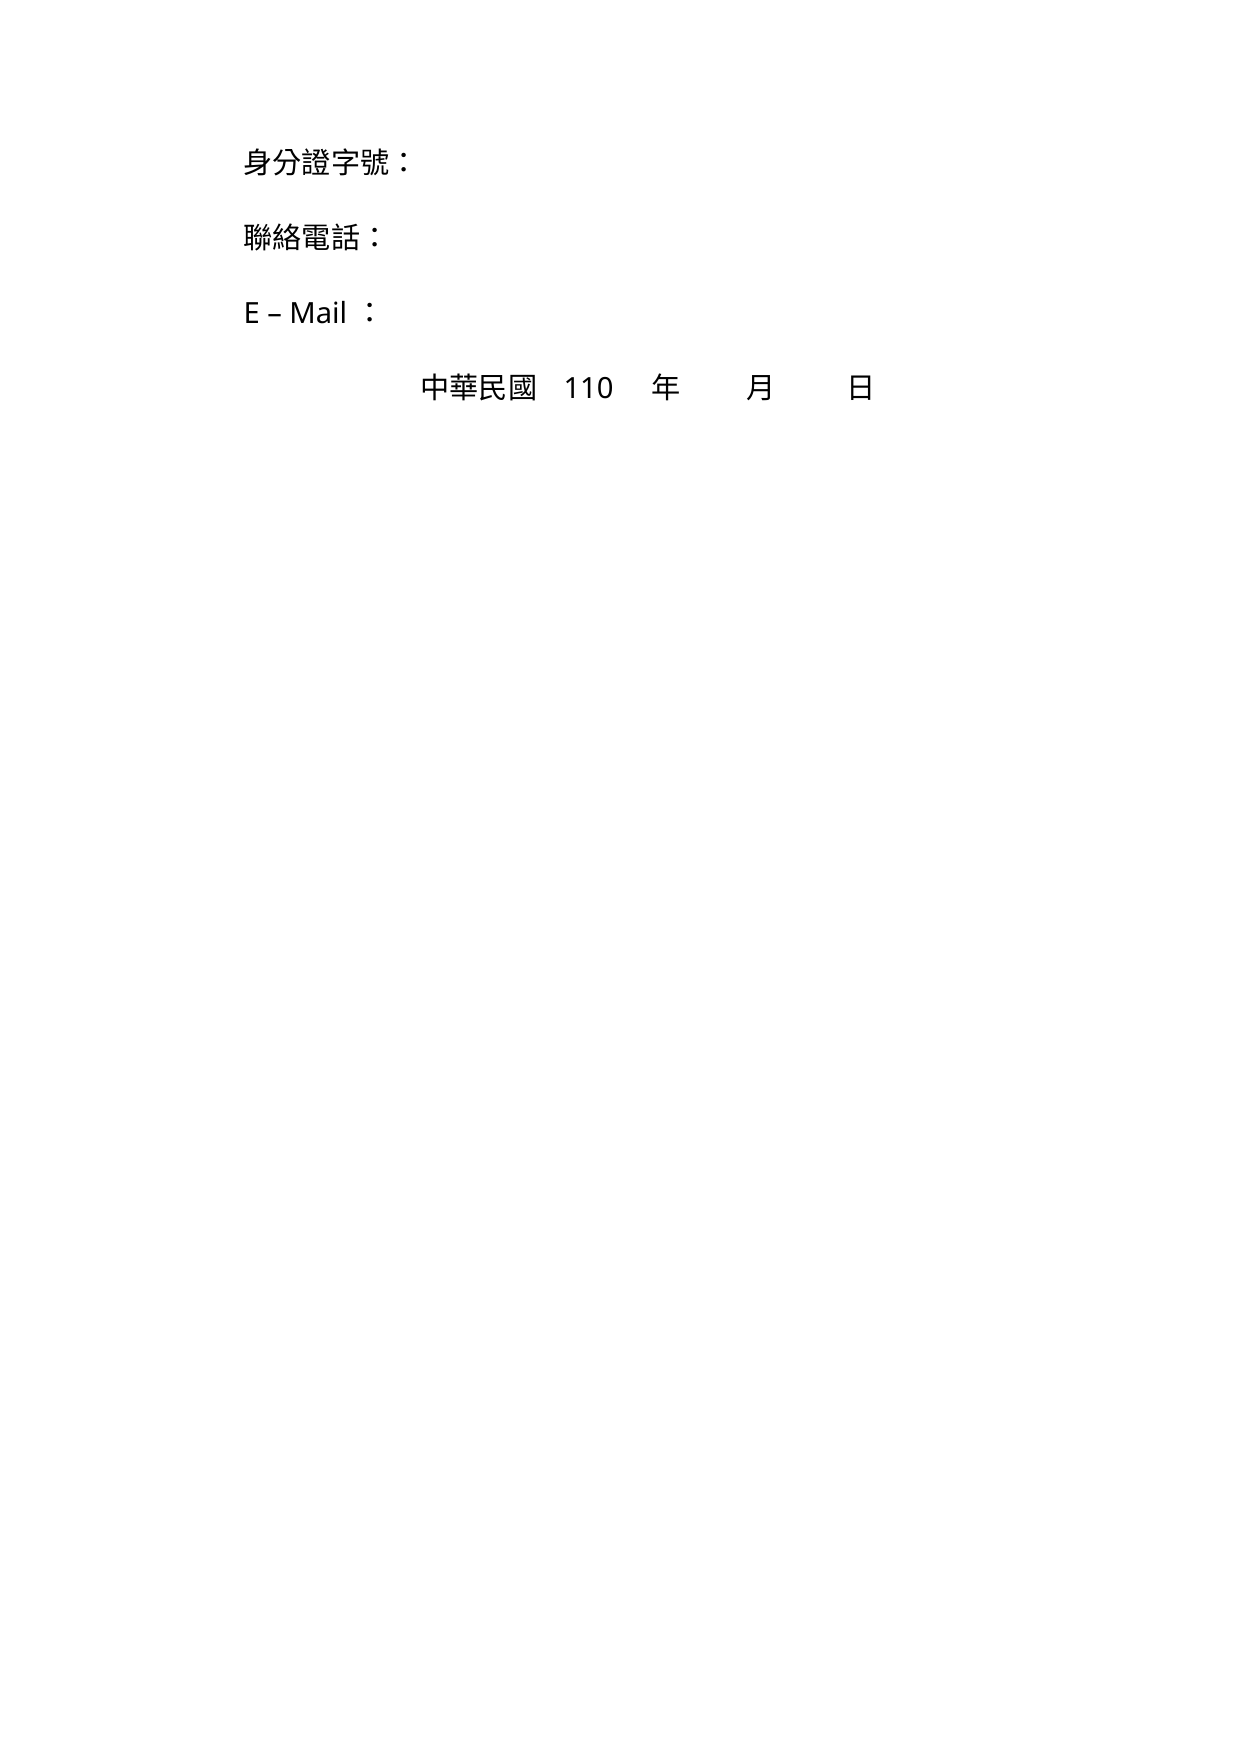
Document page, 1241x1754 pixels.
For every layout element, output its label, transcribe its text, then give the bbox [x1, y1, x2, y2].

text 中華民國 110 年 月 日 [187, 348, 1053, 423]
text 身分證字號： [187, 123, 1053, 198]
text E – Mail ： [187, 273, 1053, 348]
text 聯絡電話： [187, 198, 1053, 273]
